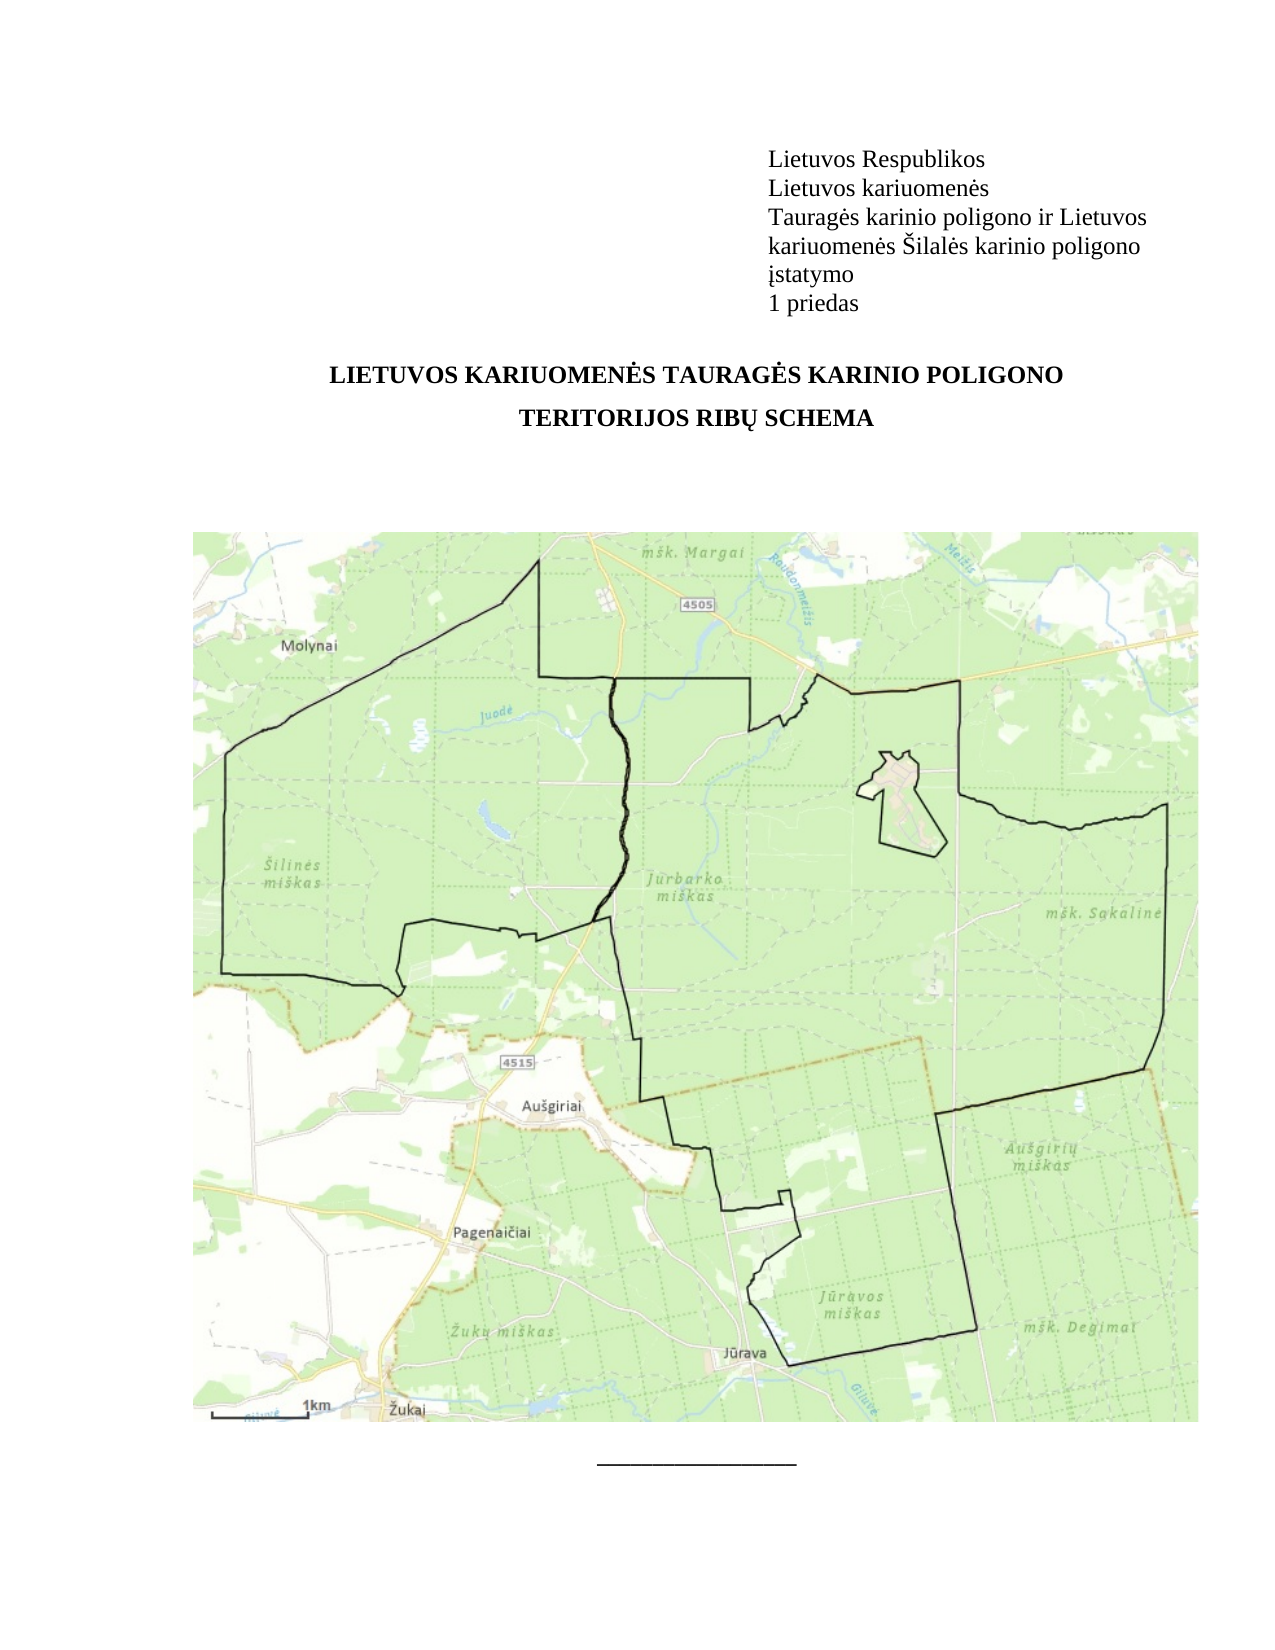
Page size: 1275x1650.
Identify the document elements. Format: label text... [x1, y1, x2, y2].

text LIETUVOS KARIUOMENĖS TAURAGĖS KARINIO POLIGONO [177, 360, 1216, 389]
text __________________ [177, 1436, 1216, 1470]
text Tauragės karinio poligono ir Lietuvos [768, 202, 1216, 231]
text 1 priedas [768, 288, 1216, 317]
text Lietuvos Respublikos [768, 144, 1216, 173]
text kariuomenės Šilalės karinio poligono [768, 231, 1216, 259]
text įstatymo [768, 259, 1216, 288]
text TERITORIJOS RIBŲ SCHEMA [177, 403, 1216, 432]
text Lietuvos kariuomenės [768, 173, 1216, 202]
